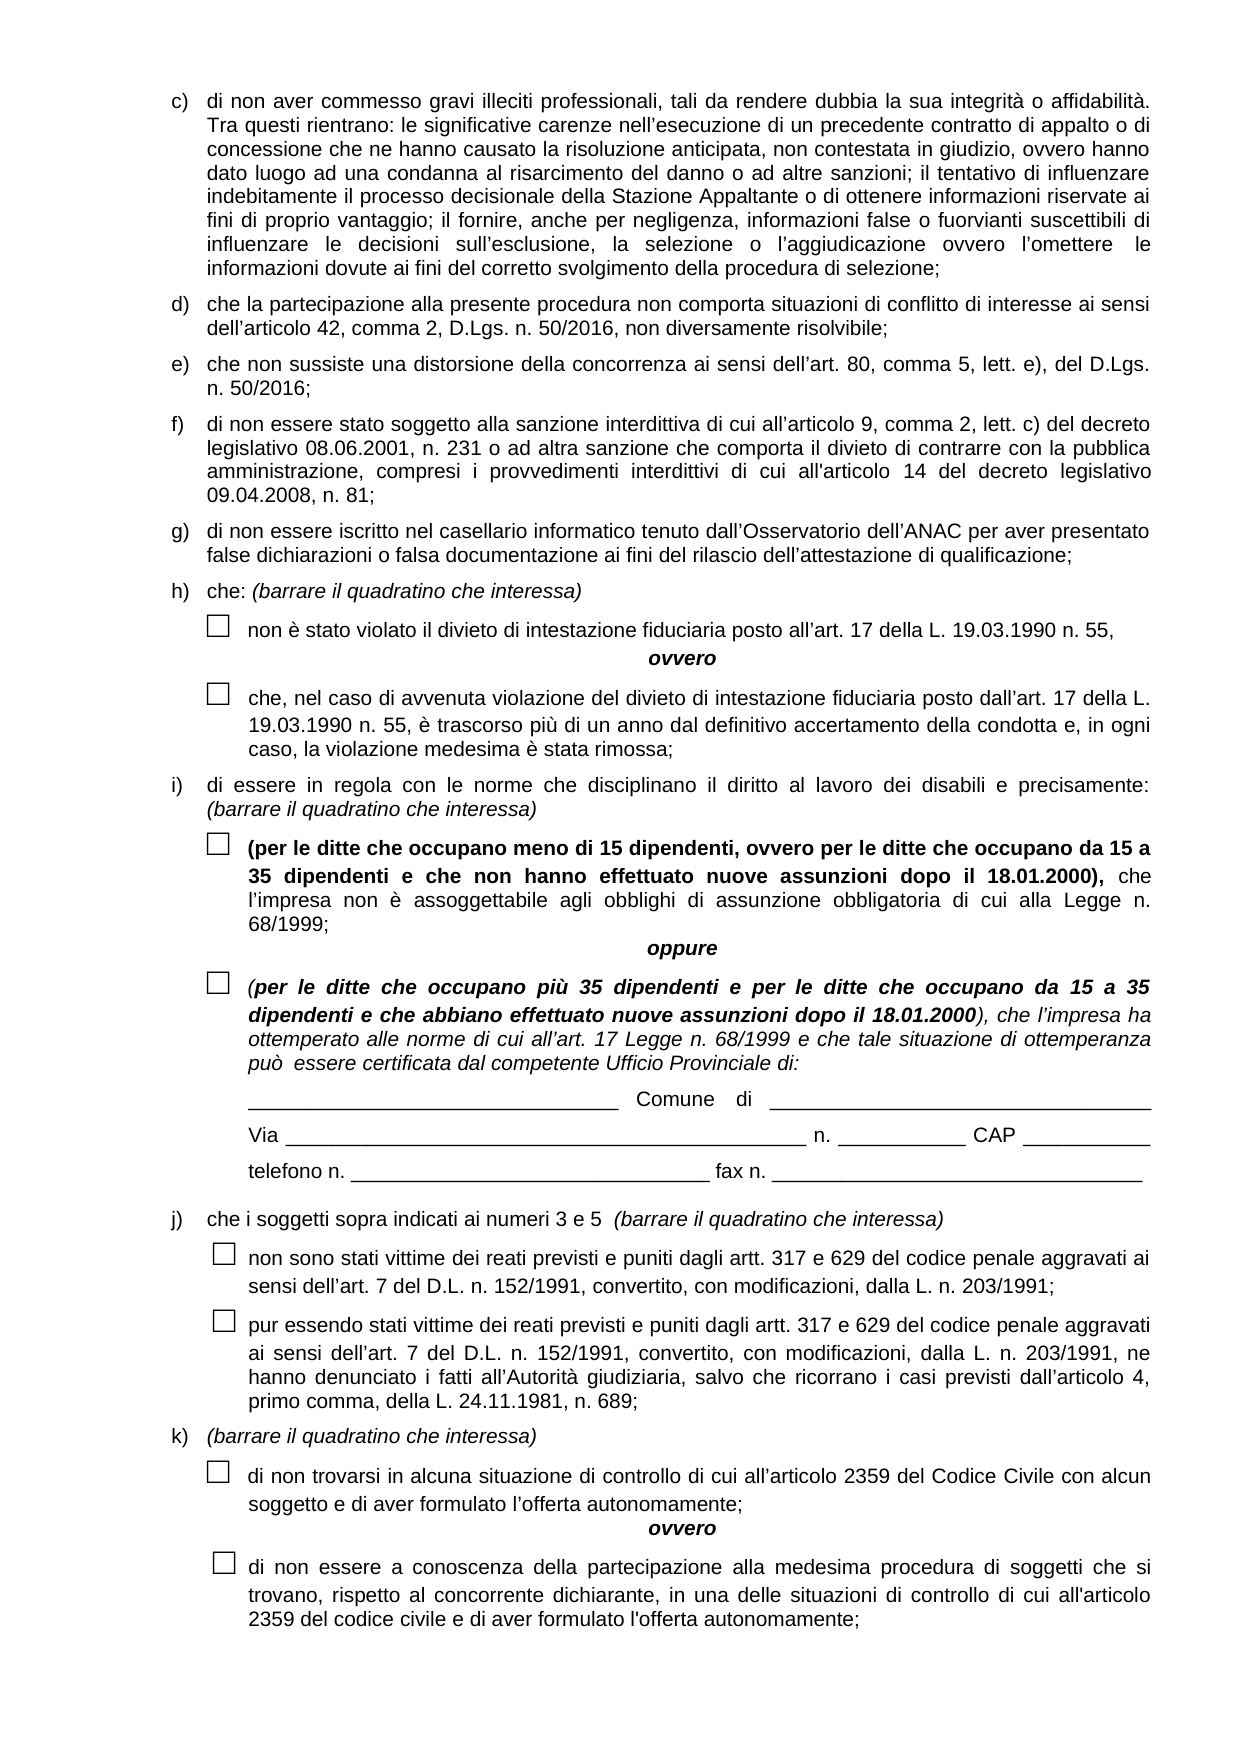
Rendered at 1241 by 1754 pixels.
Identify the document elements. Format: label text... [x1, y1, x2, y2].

subtitle che: (barrare il quadratino che interessa) [171, 579, 1152, 603]
text □ (per le ditte che occupano più 35 dipendenti e per le ditte che occupano da 15 a 35 dipendenti e che abbiano effettuato nuove assunzioni dopo il 18.01.2000), che l’impresa ha ottemperato alle norme di cui all’art. 17 Legge n. 68/1999 e che tale situazione di ottemperanza può essere certificata dal competente Ufficio Provinciale di: [207, 959, 1152, 1074]
subtitle oppure [213, 935, 1152, 959]
text □ non è stato violato il divieto di intestazione fiduciaria posto all’art. 17 della L. 19.03.1990 n. 55, [207, 603, 1152, 646]
list che la partecipazione alla presente procedura non comporta situazioni di conflitto di interesse ai sensi dell’articolo 42, comma 2, D.Lgs. n. 50/2016, non diversamente risolvibile; [171, 292, 1152, 340]
text □ di non trovarsi in alcuna situazione di controllo di cui all’articolo 2359 del Codice Civile con alcun soggetto e di aver formulato l’offerta autonomamente; [207, 1448, 1152, 1515]
text □ (per le ditte che occupano meno di 15 dipendenti, ovvero per le ditte che occupano da 15 a 35 dipendenti e che non hanno effettuato nuove assunzioni dopo il 18.01.2000), che l’impresa non è assoggettabile agli obblighi di assunzione obbligatoria di cui alla Legge n. 68/1999; [207, 820, 1152, 935]
subtitle ovvero [213, 646, 1152, 670]
list di non essere stato soggetto alla sanzione interdittiva di cui all’articolo 9, comma 2, lett. c) del decreto legislativo 08.06.2001, n. 231 o ad altra sanzione che comporta il divieto di contrarre con la pubblica amministrazione, compresi i provvedimenti interdittivi di cui all'articolo 14 del decreto legislativo 09.04.2008, n. 81; [171, 411, 1152, 507]
text □ che, nel caso di avvenuta violazione del divieto di intestazione fiduciaria posto dall’art. 17 della L. 19.03.1990 n. 55, è trascorso più di un anno dal definitivo accertamento della condotta e, in ogni caso, la violazione medesima è stata rimossa; [207, 670, 1152, 761]
list di non essere iscritto nel casellario informatico tenuto dall’Osservatorio dell’ANAC per aver presentato false dichiarazioni o falsa documentazione ai fini del rilascio dell’attestazione di qualificazione; [171, 519, 1152, 567]
subtitle ovvero [213, 1515, 1152, 1539]
list che i soggetti sopra indicati ai numeri 3 e 5 (barrare il quadratino che interessa) [171, 1206, 1152, 1230]
list (barrare il quadratino che interessa) [171, 1424, 1152, 1448]
text ________________________________ Comune di _________________________________ Via _____________________________________________ n. ___________ CAP ___________ telefono n. _______________________________ fax n. ________________________________ [248, 1087, 1152, 1183]
list che non sussiste una distorsione della concorrenza ai sensi dell’art. 80, comma 5, lett. e), del D.Lgs. n. 50/2016; [171, 352, 1152, 399]
text □ non sono stati vittime dei reati previsti e puniti dagli artt. 317 e 629 del codice penale aggravati ai sensi dell’art. 7 del D.L. n. 152/1991, convertito, con modificazioni, dalla L. n. 203/1991; [213, 1230, 1152, 1297]
list di essere in regola con le norme che disciplinano il diritto al lavoro dei disabili e precisamente: (barrare il quadratino che interessa) [171, 772, 1152, 820]
text □ pur essendo stati vittime dei reati previsti e puniti dagli artt. 317 e 629 del codice penale aggravati ai sensi dell’art. 7 del D.L. n. 152/1991, convertito, con modificazioni, dalla L. n. 203/1991, ne hanno denunciato i fatti all’Autorità giudiziaria, salvo che ricorrano i casi previsti dall’articolo 4, primo comma, della L. 24.11.1981, n. 689; [213, 1297, 1152, 1412]
text □ di non essere a conoscenza della partecipazione alla medesima procedura di soggetti che si trovano, rispetto al concorrente dichiarante, in una delle situazioni di controllo di cui all'articolo 2359 del codice civile e di aver formulato l'offerta autonomamente; [213, 1539, 1152, 1630]
list di non aver commesso gravi illeciti professionali, tali da rendere dubbia la sua integrità o affidabilità. Tra questi rientrano: le significative carenze nell’esecuzione di un precedente contratto di appalto o di concessione che ne hanno causato la risoluzione anticipata, non contestata in giudizio, ovvero hanno dato luogo ad una condanna al risarcimento del danno o ad altre sanzioni; il tentativo di influenzare indebitamente il processo decisionale della Stazione Appaltante o di ottenere informazioni riservate ai fini di proprio vantaggio; il fornire, anche per negligenza, informazioni false o fuorvianti suscettibili di influenzare le decisioni sull’esclusione, la selezione o l’aggiudicazione ovvero l’omettere le informazioni dovute ai fini del corretto svolgimento della procedura di selezione; [171, 88, 1152, 280]
